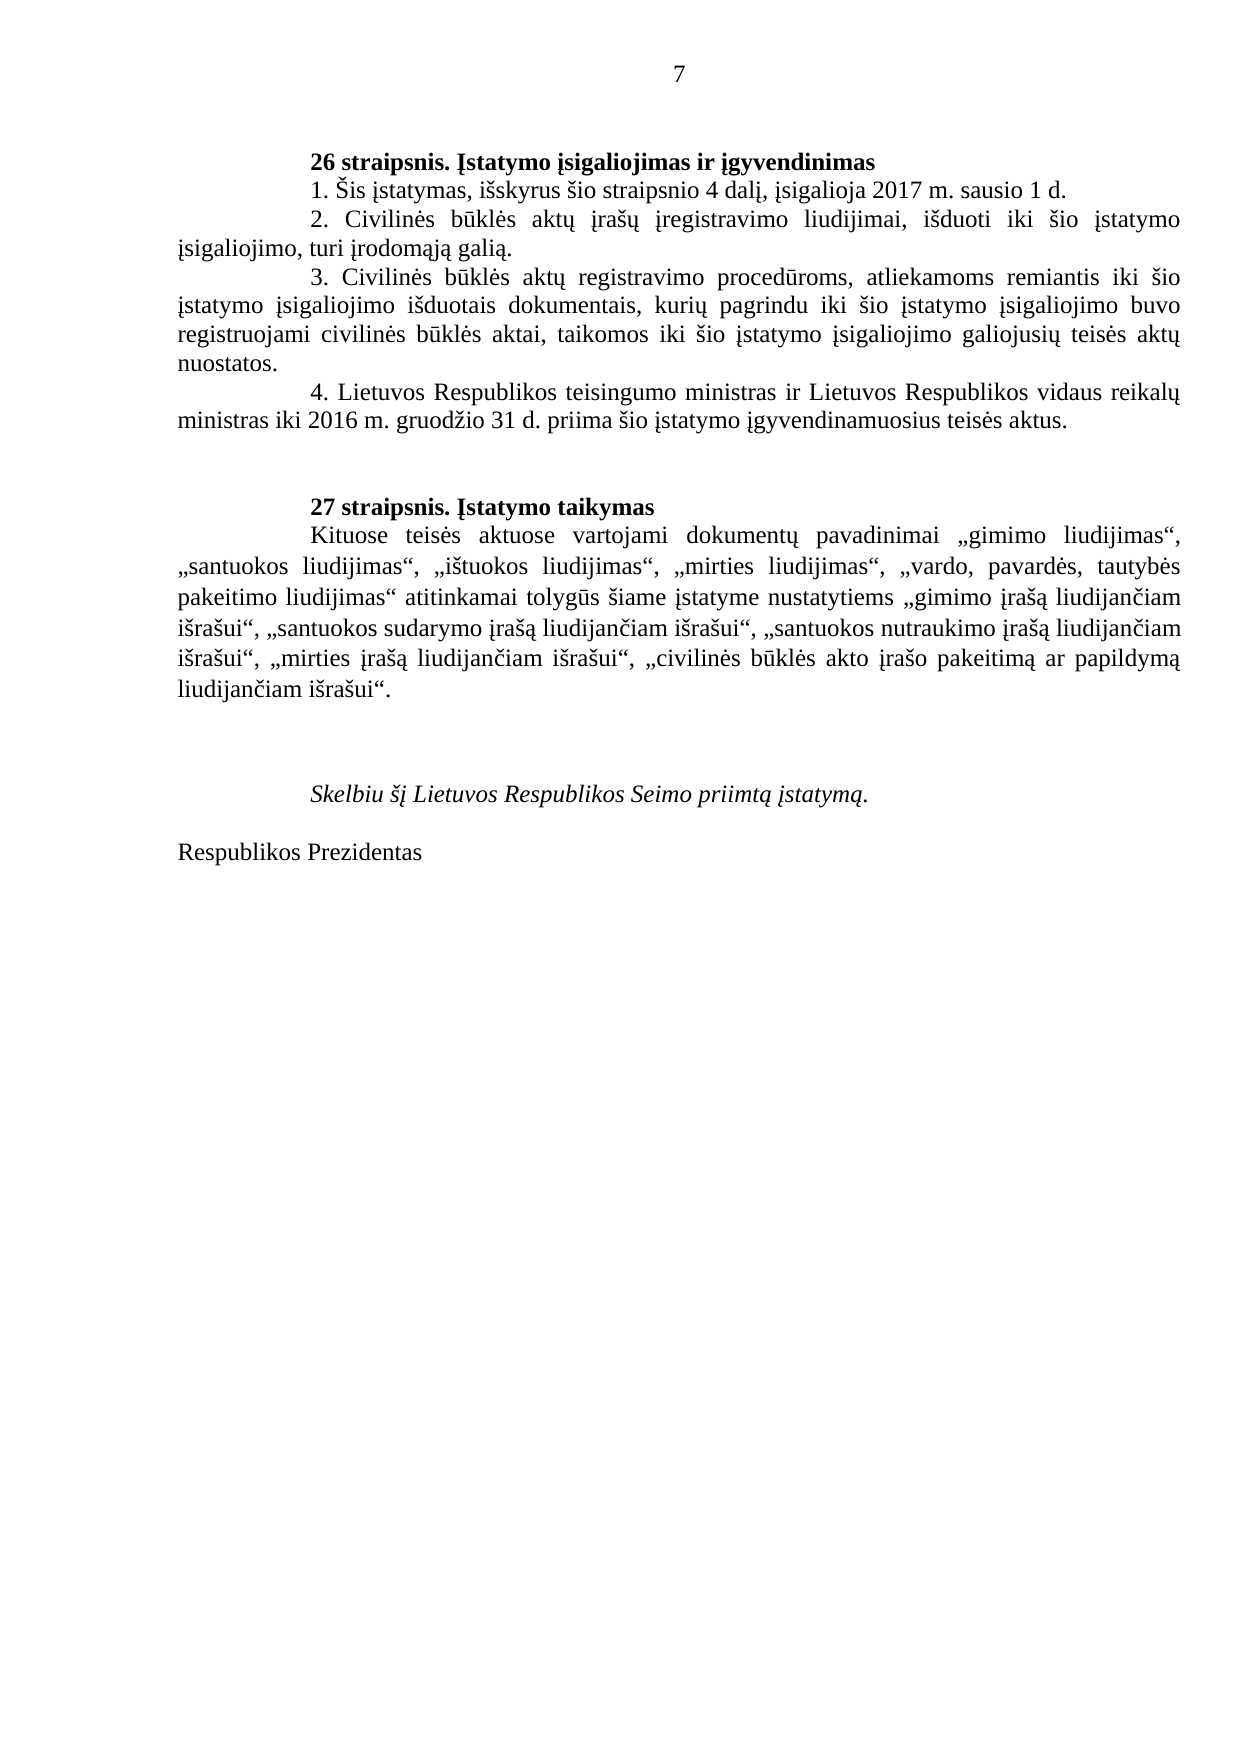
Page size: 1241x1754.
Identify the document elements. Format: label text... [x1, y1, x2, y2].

text 27 straipsnis. Įstatymo taikymas [177, 492, 1181, 521]
text 3. Civilinės būklės aktų registravimo procedūroms, atliekamoms remiantis iki šio įstatymo įsigaliojimo išduotais dokumentais, kurių pagrindu iki šio įstatymo įsigaliojimo buvo registruojami civilinės būklės aktai, taikomos iki šio įstatymo įsigaliojimo galiojusių teisės aktų nuostatos. [177, 262, 1181, 377]
text 4. Lietuvos Respublikos teisingumo ministras ir Lietuvos Respublikos vidaus reikalų ministras iki 2016 m. gruodžio 31 d. priima šio įstatymo įgyvendinamuosius teisės aktus. [177, 377, 1181, 434]
text Respublikos Prezidentas [177, 837, 1181, 866]
text Skelbiu šį Lietuvos Respublikos Seimo priimtą įstatymą. [177, 779, 1181, 808]
text 26 straipsnis. Įstatymo įsigaliojimas ir įgyvendinimas [177, 147, 1181, 176]
text 2. Civilinės būklės aktų įrašų įregistravimo liudijimai, išduoti iki šio įstatymo įsigaliojimo, turi įrodomąją galią. [177, 204, 1181, 262]
text 1. Šis įstatymas, išskyrus šio straipsnio 4 dalį, įsigalioja 2017 m. sausio 1 d. [177, 176, 1181, 204]
text Kituose teisės aktuose vartojami dokumentų pavadinimai „gimimo liudijimas“, „santuokos liudijimas“, „ištuokos liudijimas“, „mirties liudijimas“, „vardo, pavardės, tautybės pakeitimo liudijimas“ atitinkamai tolygūs šiame įstatyme nustatytiems „gimimo įrašą liudijančiam išrašui“, „santuokos sudarymo įrašą liudijančiam išrašui“, „santuokos nutraukimo įrašą liudijančiam išrašui“, „mirties įrašą liudijančiam išrašui“, „civilinės būklės akto įrašo pakeitimą ar papildymą liudijančiam išrašui“. [177, 521, 1181, 703]
